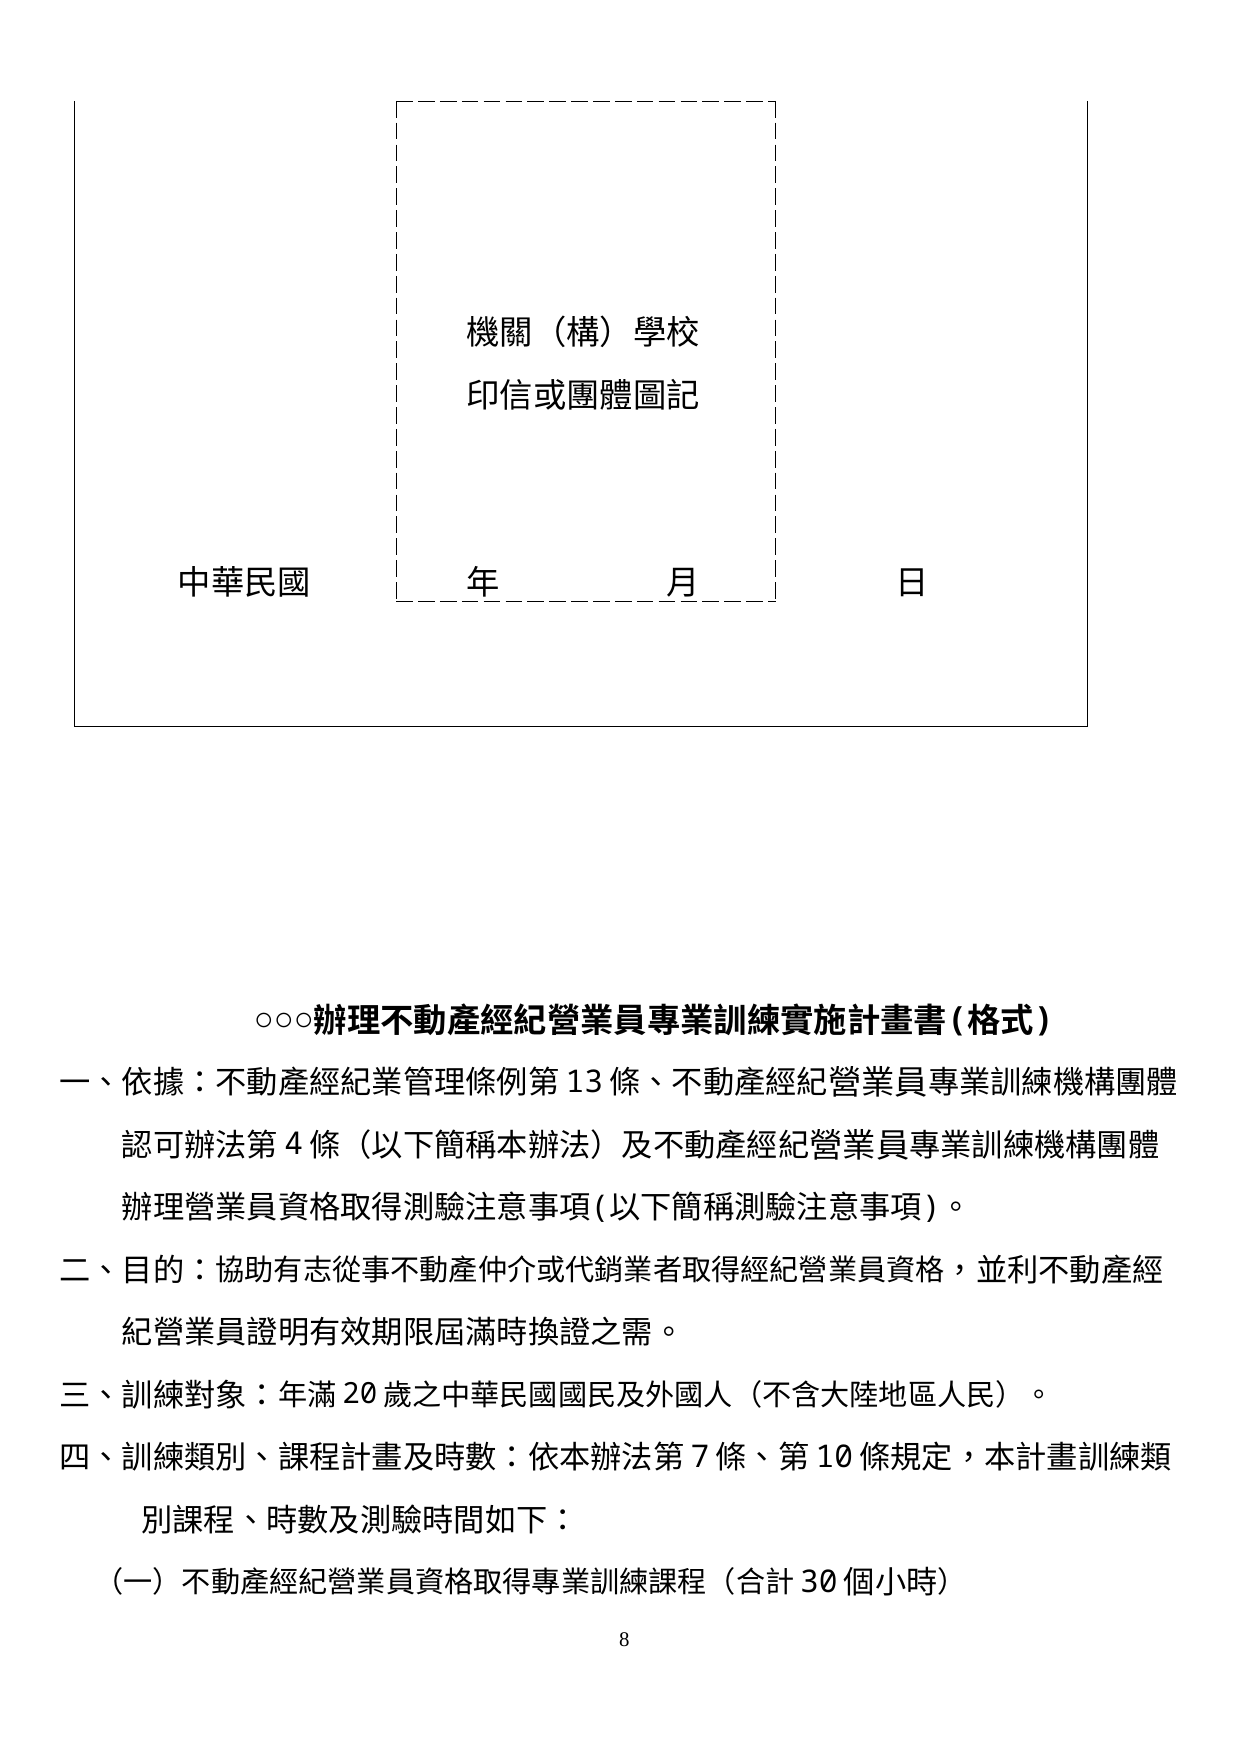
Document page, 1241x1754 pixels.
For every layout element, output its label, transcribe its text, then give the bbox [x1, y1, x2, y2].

text ○○○辦理不動產經紀營業員專業訓練實施計畫書(格式) [126, 976, 1181, 1038]
table_cell [1088, 101, 1166, 726]
text 二、目的：協助有志從事不動產仲介或代銷業者取得經紀營業員資格，並利不動產經紀營業員證明有效期限屆滿時換證之需。 [59, 1226, 1181, 1351]
text 四、訓練類別、課程計畫及時數：依本辦法第7條、第10條規定，本計畫訓練類別課程、時數及測驗時間如下： [59, 1413, 1181, 1538]
text 一、依據：不動產經紀業管理條例第13條、不動產經紀營業員專業訓練機構團體認可辦法第4條（以下簡稱本辦法）及不動產經紀營業員專業訓練機構團體辦理營業員資格取得測驗注意事項(以下簡稱測驗注意事項)。 [59, 1038, 1181, 1226]
table_cell 中華民國 [75, 101, 397, 601]
table_cell 機關（構）學校 印信或團體圖記 年 月 [397, 101, 775, 601]
table_cell 日 [775, 101, 1087, 601]
table_cell [75, 601, 1087, 726]
text 三、訓練對象：年滿20歲之中華民國國民及外國人（不含大陸地區人民）。 [59, 1351, 1181, 1413]
text （一）不動產經紀營業員資格取得專業訓練課程（合計30個小時） [94, 1538, 1181, 1601]
